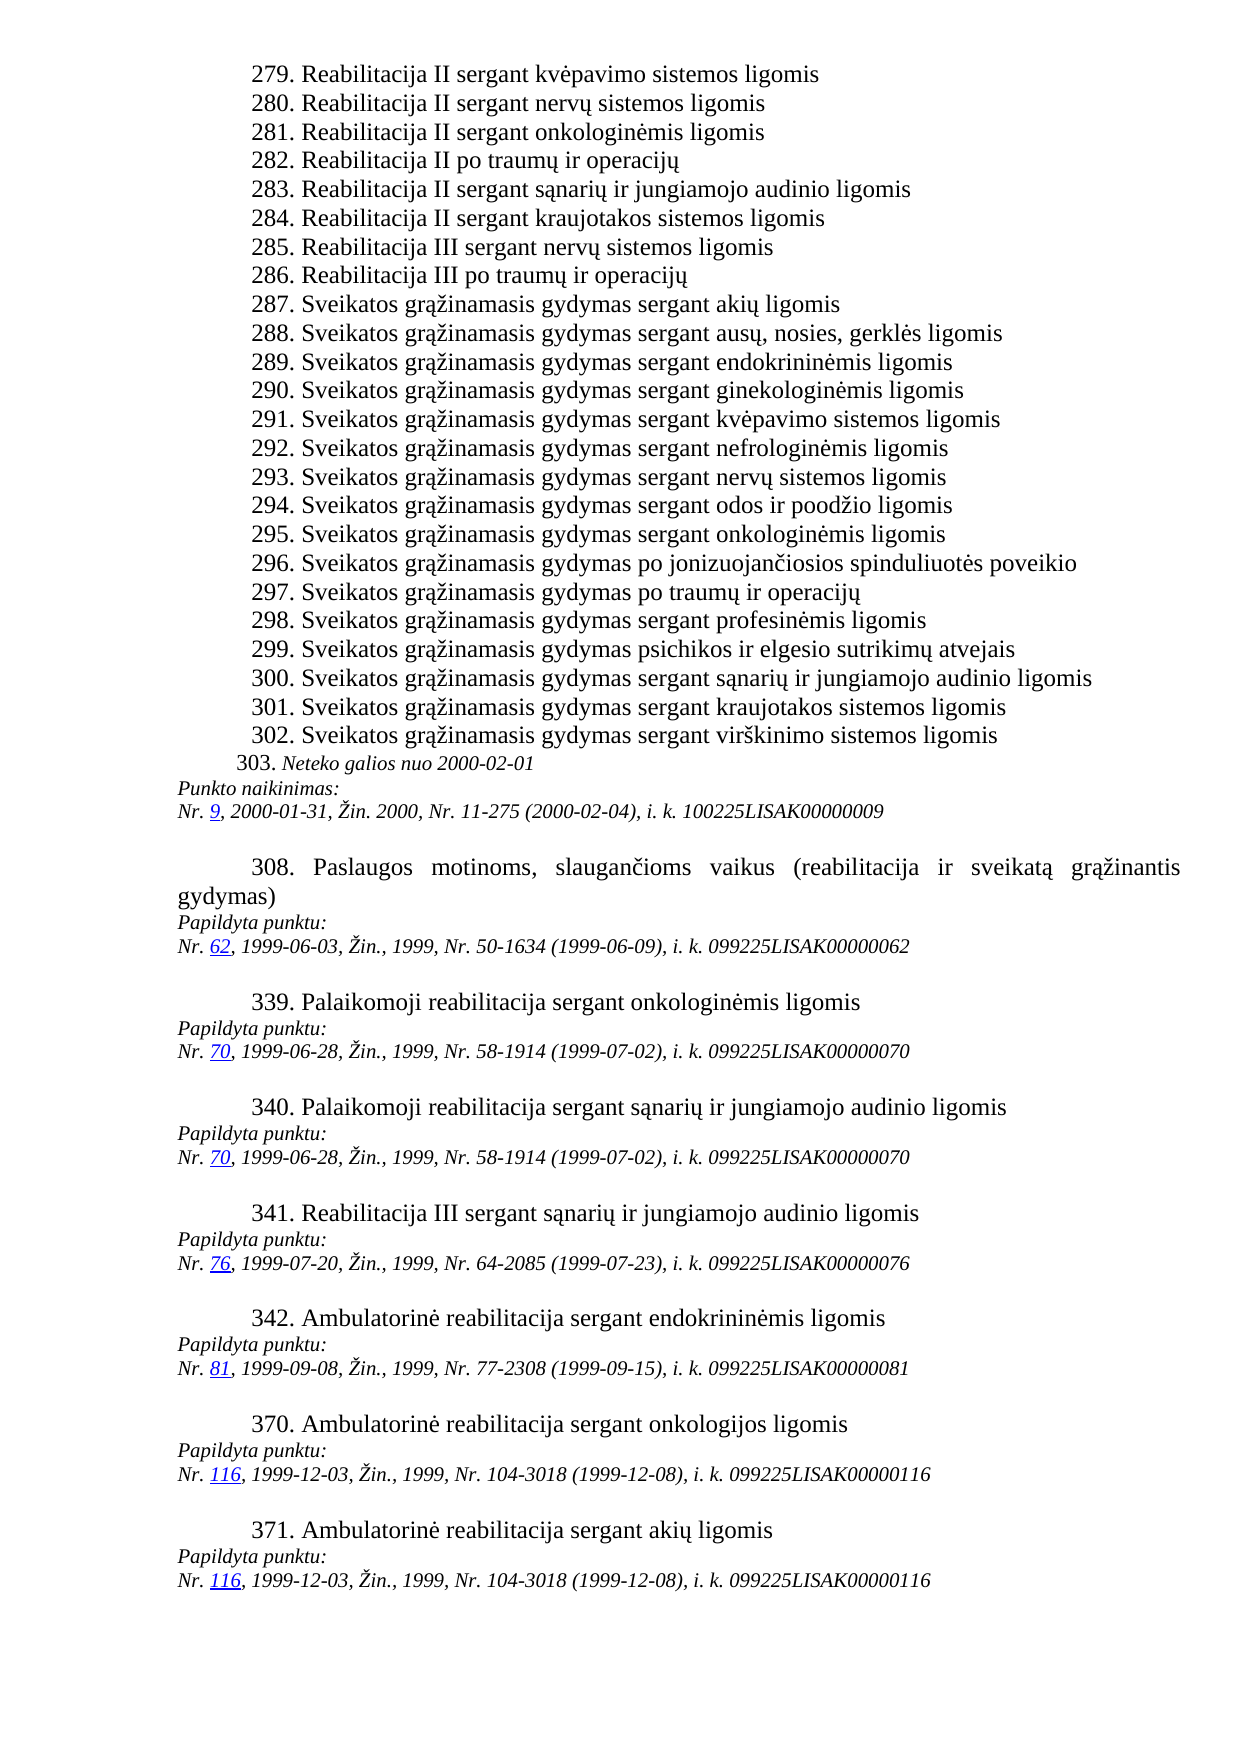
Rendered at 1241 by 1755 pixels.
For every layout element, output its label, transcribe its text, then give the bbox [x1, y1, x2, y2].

text 300. Sveikatos grąžinamasis gydymas sergant sąnarių ir jungiamojo audinio ligomis [177, 663, 1181, 692]
text 292. Sveikatos grąžinamasis gydymas sergant nefrologinėmis ligomis [177, 433, 1181, 462]
text 371. Ambulatorinė reabilitacija sergant akių ligomis [177, 1515, 1181, 1543]
text 290. Sveikatos grąžinamasis gydymas sergant ginekologinėmis ligomis [177, 375, 1181, 404]
text Papildyta punktu: [177, 1332, 1181, 1356]
text Nr. 62, 1999-06-03, Žin., 1999, Nr. 50-1634 (1999-06-09), i. k. 099225LISAK00000062 [177, 934, 1181, 958]
text 286. Reabilitacija III po traumų ir operacijų [177, 260, 1181, 289]
text 299. Sveikatos grąžinamasis gydymas psichikos ir elgesio sutrikimų atvejais [177, 634, 1181, 663]
text 308. Paslaugos motinoms, slaugančioms vaikus (reabilitacija ir sveikatą grąžinantis gydymas) [177, 852, 1181, 910]
text Papildyta punktu: [177, 1121, 1181, 1145]
text Nr. 81, 1999-09-08, Žin., 1999, Nr. 77-2308 (1999-09-15), i. k. 099225LISAK00000081 [177, 1356, 1181, 1380]
text Papildyta punktu: [177, 910, 1181, 934]
text 301. Sveikatos grąžinamasis gydymas sergant kraujotakos sistemos ligomis [177, 692, 1181, 720]
text Nr. 70, 1999-06-28, Žin., 1999, Nr. 58-1914 (1999-07-02), i. k. 099225LISAK00000070 [177, 1039, 1181, 1063]
text 283. Reabilitacija II sergant sąnarių ir jungiamojo audinio ligomis [177, 174, 1181, 203]
text 287. Sveikatos grąžinamasis gydymas sergant akių ligomis [177, 289, 1181, 318]
text 280. Reabilitacija II sergant nervų sistemos ligomis [177, 88, 1181, 117]
text Nr. 76, 1999-07-20, Žin., 1999, Nr. 64-2085 (1999-07-23), i. k. 099225LISAK00000076 [177, 1251, 1181, 1275]
text 342. Ambulatorinė reabilitacija sergant endokrininėmis ligomis [177, 1303, 1181, 1332]
text 339. Palaikomoji reabilitacija sergant onkologinėmis ligomis [177, 987, 1181, 1015]
text 284. Reabilitacija II sergant kraujotakos sistemos ligomis [177, 203, 1181, 232]
text Papildyta punktu: [177, 1227, 1181, 1251]
text 291. Sveikatos grąžinamasis gydymas sergant kvėpavimo sistemos ligomis [177, 404, 1181, 433]
text Papildyta punktu: [177, 1438, 1181, 1462]
text 294. Sveikatos grąžinamasis gydymas sergant odos ir poodžio ligomis [177, 490, 1181, 519]
text Nr. 116, 1999-12-03, Žin., 1999, Nr. 104-3018 (1999-12-08), i. k. 099225LISAK00000116 [177, 1462, 1181, 1486]
text 370. Ambulatorinė reabilitacija sergant onkologijos ligomis [177, 1409, 1181, 1438]
text 282. Reabilitacija II po traumų ir operacijų [177, 145, 1181, 174]
text Papildyta punktu: [177, 1015, 1181, 1039]
text 340. Palaikomoji reabilitacija sergant sąnarių ir jungiamojo audinio ligomis [177, 1092, 1181, 1121]
text 295. Sveikatos grąžinamasis gydymas sergant onkologinėmis ligomis [177, 519, 1181, 548]
text 296. Sveikatos grąžinamasis gydymas po jonizuojančiosios spinduliuotės poveikio [177, 548, 1181, 577]
text 341. Reabilitacija III sergant sąnarių ir jungiamojo audinio ligomis [177, 1198, 1181, 1227]
text Papildyta punktu: [177, 1543, 1181, 1568]
text 293. Sveikatos grąžinamasis gydymas sergant nervų sistemos ligomis [177, 462, 1181, 490]
text Nr. 116, 1999-12-03, Žin., 1999, Nr. 104-3018 (1999-12-08), i. k. 099225LISAK00000116 [177, 1568, 1181, 1592]
text 297. Sveikatos grąžinamasis gydymas po traumų ir operacijų [177, 577, 1181, 605]
text 281. Reabilitacija II sergant onkologinėmis ligomis [177, 117, 1181, 145]
text 289. Sveikatos grąžinamasis gydymas sergant endokrininėmis ligomis [177, 347, 1181, 375]
text Nr. 9, 2000-01-31, Žin. 2000, Nr. 11-275 (2000-02-04), i. k. 100225LISAK00000009 [177, 799, 1181, 823]
text Punkto naikinimas: [177, 775, 1181, 799]
text 285. Reabilitacija III sergant nervų sistemos ligomis [177, 232, 1181, 260]
text 302. Sveikatos grąžinamasis gydymas sergant virškinimo sistemos ligomis [177, 720, 1181, 749]
text 298. Sveikatos grąžinamasis gydymas sergant profesinėmis ligomis [177, 605, 1181, 634]
text 303. Neteko galios nuo 2000-02-01 [177, 749, 1181, 775]
text 288. Sveikatos grąžinamasis gydymas sergant ausų, nosies, gerklės ligomis [177, 318, 1181, 347]
text Nr. 70, 1999-06-28, Žin., 1999, Nr. 58-1914 (1999-07-02), i. k. 099225LISAK00000070 [177, 1145, 1181, 1169]
text 279. Reabilitacija II sergant kvėpavimo sistemos ligomis [177, 59, 1181, 88]
